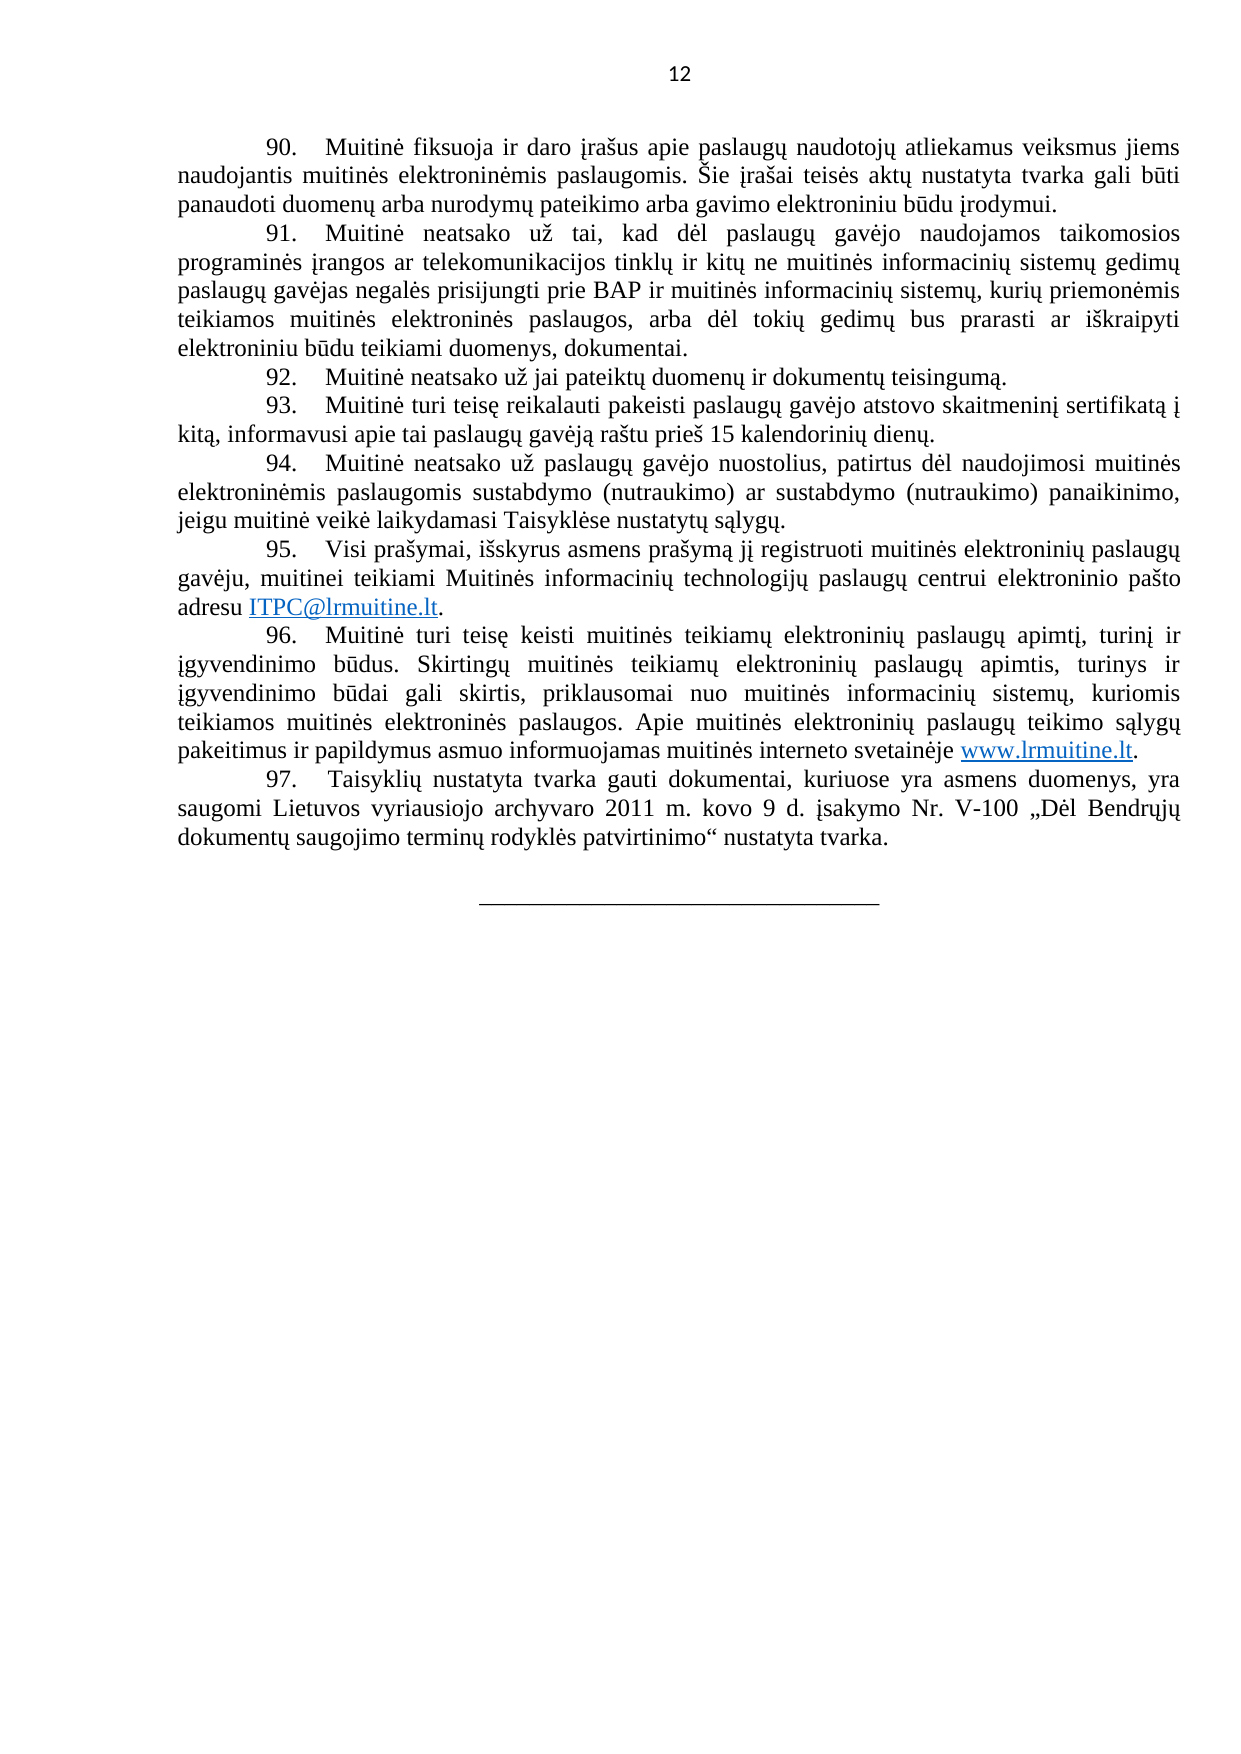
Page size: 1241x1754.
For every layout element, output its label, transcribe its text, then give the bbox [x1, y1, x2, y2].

text 92. Muitinė neatsako už jai pateiktų duomenų ir dokumentų teisingumą. [177, 362, 1181, 390]
text 96. Muitinė turi teisę keisti muitinės teikiamų elektroninių paslaugų apimtį, turinį ir įgyvendinimo būdus. Skirtingų muitinės teikiamų elektroninių paslaugų apimtis, turinys ir įgyvendinimo būdai gali skirtis, priklausomai nuo muitinės informacinių sistemų, kuriomis teikiamos muitinės elektroninės paslaugos. Apie muitinės elektroninių paslaugų teikimo sąlygų pakeitimus ir papildymus asmuo informuojamas muitinės interneto svetainėje www.lrmuitine.lt. [177, 620, 1181, 764]
text 97. Taisyklių nustatyta tvarka gauti dokumentai, kuriuose yra asmens duomenys, yra saugomi Lietuvos vyriausiojo archyvaro 2011 m. kovo 9 d. įsakymo Nr. V-100 „Dėl Bendrųjų dokumentų saugojimo terminų rodyklės patvirtinimo“ nustatyta tvarka. [177, 764, 1181, 850]
text 93. Muitinė turi teisę reikalauti pakeisti paslaugų gavėjo atstovo skaitmeninį sertifikatą į kitą, informavusi apie tai paslaugų gavėją raštu prieš 15 kalendorinių dienų. [177, 390, 1181, 448]
text 95. Visi prašymai, išskyrus asmens prašymą jį registruoti muitinės elektroninių paslaugų gavėju, muitinei teikiami Muitinės informacinių technologijų paslaugų centrui elektroninio pašto adresu ITPC@lrmuitine.lt. [177, 534, 1181, 620]
text 94. Muitinė neatsako už paslaugų gavėjo nuostolius, patirtus dėl naudojimosi muitinės elektroninėmis paslaugomis sustabdymo (nutraukimo) ar sustabdymo (nutraukimo) panaikinimo, jeigu muitinė veikė laikydamasi Taisyklėse nustatytų sąlygų. [177, 448, 1181, 534]
text 90. Muitinė fiksuoja ir daro įrašus apie paslaugų naudotojų atliekamus veiksmus jiems naudojantis muitinės elektroninėmis paslaugomis. Šie įrašai teisės aktų nustatyta tvarka gali būti panaudoti duomenų arba nurodymų pateikimo arba gavimo elektroniniu būdu įrodymui. [177, 132, 1181, 218]
text ________________________________ [177, 879, 1181, 908]
text 91. Muitinė neatsako už tai, kad dėl paslaugų gavėjo naudojamos taikomosios programinės įrangos ar telekomunikacijos tinklų ir kitų ne muitinės informacinių sistemų gedimų paslaugų gavėjas negalės prisijungti prie BAP ir muitinės informacinių sistemų, kurių priemonėmis teikiamos muitinės elektroninės paslaugos, arba dėl tokių gedimų bus prarasti ar iškraipyti elektroniniu būdu teikiami duomenys, dokumentai. [177, 218, 1181, 362]
